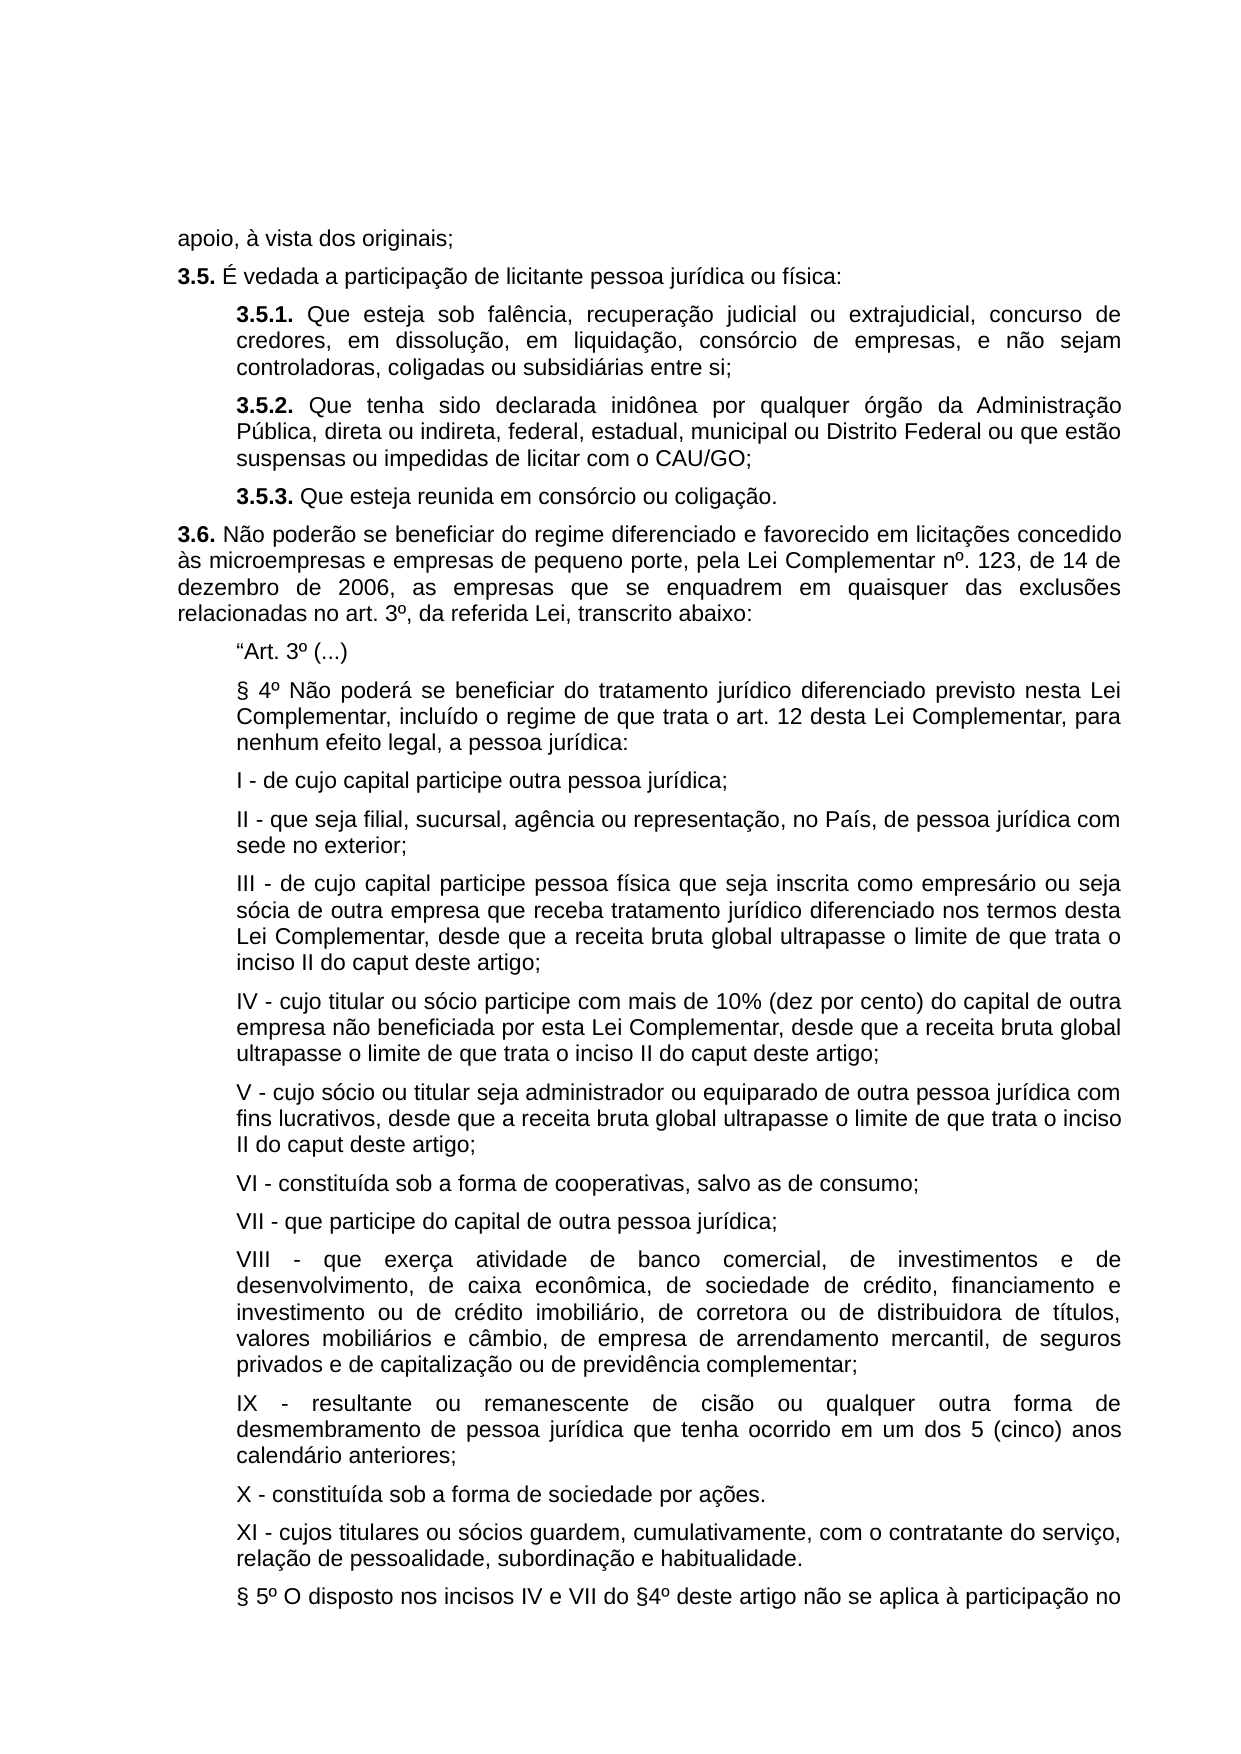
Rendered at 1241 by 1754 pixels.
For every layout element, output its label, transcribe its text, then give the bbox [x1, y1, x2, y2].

text apoio, à vista dos originais; [177, 224, 1122, 251]
text § 4º Não poderá se beneficiar do tratamento jurídico diferenciado previsto nesta Lei Complementar, incluído o regime de que trata o art. 12 desta Lei Complementar, para nenhum efeito legal, a pessoa jurídica: [236, 677, 1122, 756]
text VII - que participe do capital de outra pessoa jurídica; [236, 1208, 1122, 1234]
text I - de cujo capital participe outra pessoa jurídica; [236, 767, 1122, 794]
text 3.5. É vedada a participação de licitante pessoa jurídica ou física: [177, 263, 1122, 289]
text VI - constituída sob a forma de cooperativas, salvo as de consumo; [236, 1169, 1122, 1196]
text IV - cujo titular ou sócio participe com mais de 10% (dez por cento) do capital de outra empresa não beneficiada por esta Lei Complementar, desde que a receita bruta global ultrapasse o limite de que trata o inciso II do caput deste artigo; [236, 988, 1122, 1067]
text II - que seja filial, sucursal, agência ou representação, no País, de pessoa jurídica com sede no exterior; [236, 806, 1122, 858]
text § 5º O disposto nos incisos IV e VII do §4º deste artigo não se aplica à participação no [236, 1583, 1122, 1610]
text VIII - que exerça atividade de banco comercial, de investimentos e de desenvolvimento, de caixa econômica, de sociedade de crédito, financiamento e investimento ou de crédito imobiliário, de corretora ou de distribuidora de títulos, valores mobiliários e câmbio, de empresa de arrendamento mercantil, de seguros privados e de capitalização ou de previdência complementar; [236, 1246, 1122, 1378]
text 3.5.1. Que esteja sob falência, recuperação judicial ou extrajudicial, concurso de credores, em dissolução, em liquidação, consórcio de empresas, e não sejam controladoras, coligadas ou subsidiárias entre si; [236, 301, 1122, 380]
text IX - resultante ou remanescente de cisão ou qualquer outra forma de desmembramento de pessoa jurídica que tenha ocorrido em um dos 5 (cinco) anos calendário anteriores; [236, 1389, 1122, 1469]
text 3.5.2. Que tenha sido declarada inidônea por qualquer órgão da Administração Pública, direta ou indireta, federal, estadual, municipal ou Distrito Federal ou que estão suspensas ou impedidas de licitar com o CAU/GO; [236, 392, 1122, 471]
text III - de cujo capital participe pessoa física que seja inscrita como empresário ou seja sócia de outra empresa que receba tratamento jurídico diferenciado nos termos desta Lei Complementar, desde que a receita bruta global ultrapasse o limite de que trata o inciso II do caput deste artigo; [236, 870, 1122, 976]
text XI - cujos titulares ou sócios guardem, cumulativamente, com o contratante do serviço, relação de pessoalidade, subordinação e habitualidade. [236, 1519, 1122, 1571]
text 3.6. Não poderão se beneficiar do regime diferenciado e favorecido em licitações concedido às microempresas e empresas de pequeno porte, pela Lei Complementar nº. 123, de 14 de dezembro de 2006, as empresas que se enquadrem em quaisquer das exclusões relacionadas no art. 3º, da referida Lei, transcrito abaixo: [177, 521, 1122, 626]
text 3.5.3. Que esteja reunida em consórcio ou coligação. [236, 483, 1122, 509]
text X - constituída sob a forma de sociedade por ações. [236, 1481, 1122, 1507]
text “Art. 3º (...) [236, 638, 1122, 665]
text V - cujo sócio ou titular seja administrador ou equiparado de outra pessoa jurídica com fins lucrativos, desde que a receita bruta global ultrapasse o limite de que trata o inciso II do caput deste artigo; [236, 1078, 1122, 1158]
